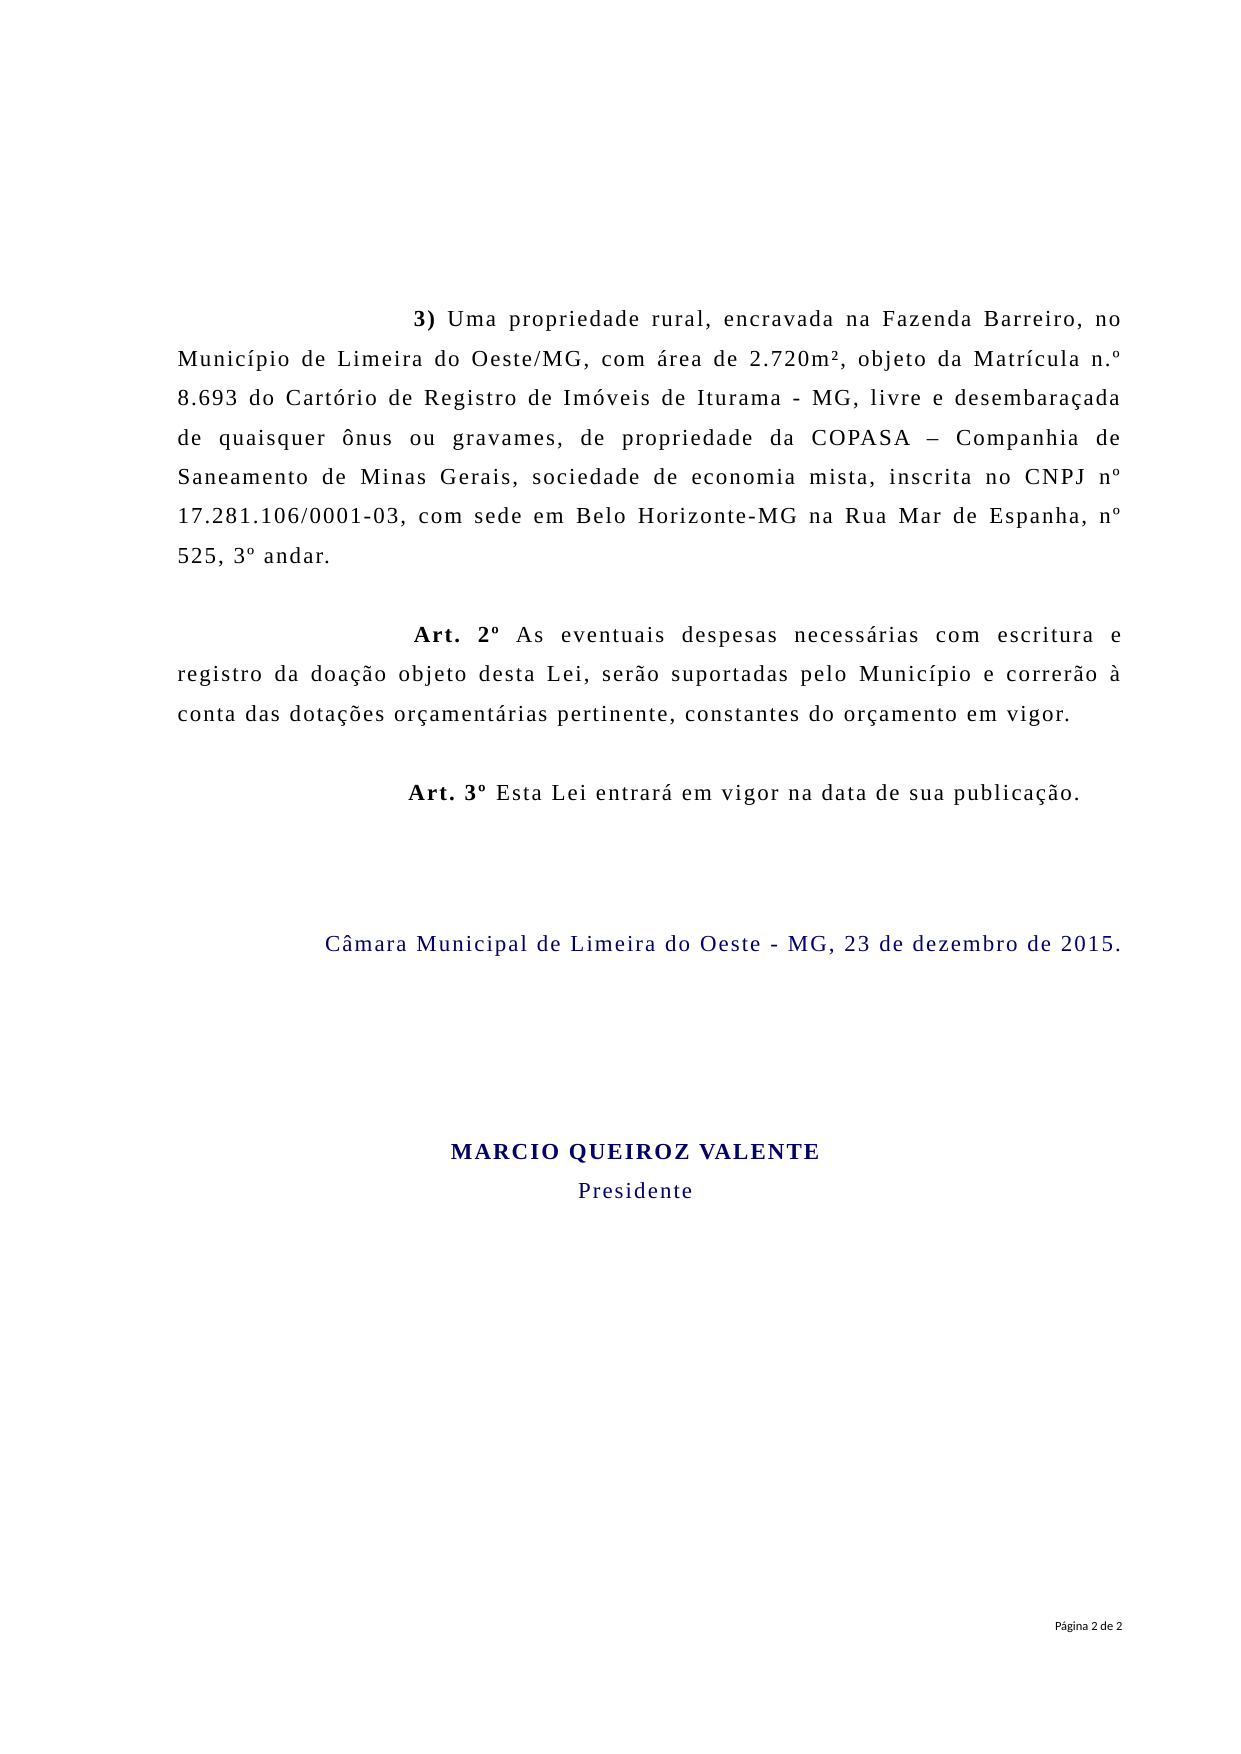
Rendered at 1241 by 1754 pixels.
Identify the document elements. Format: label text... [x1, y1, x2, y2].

text Presidente [148, 1177, 1122, 1204]
text Câmara Municipal de Limeira do Oeste - MG, 23 de dezembro de 2015. [148, 931, 1122, 957]
text Art. 2º As eventuais despesas necessárias com escritura e registro da doação objeto desta Lei, serão suportadas pelo Município e correrão à conta das dotações orçamentárias pertinente, constantes do orçamento em vigor. [177, 621, 1122, 726]
text 3) Uma propriedade rural, encravada na Fazenda Barreiro, no Município de Limeira do Oeste/MG, com área de 2.720m², objeto da Matrícula n.º 8.693 do Cartório de Registro de Imóveis de Iturama - MG, livre e desembaraçada de quaisquer ônus ou gravames, de propriedade da COPASA – Companhia de Saneamento de Minas Gerais, sociedade de economia mista, inscrita no CNPJ nº 17.281.106/0001-03, com sede em Belo Horizonte-MG na Rua Mar de Espanha, nº 525, 3º andar. [177, 305, 1122, 568]
text Art. 3º Esta Lei entrará em vigor na data de sua publicação. [221, 779, 1122, 805]
text MARCIO QUEIROZ VALENTE [148, 1138, 1122, 1164]
